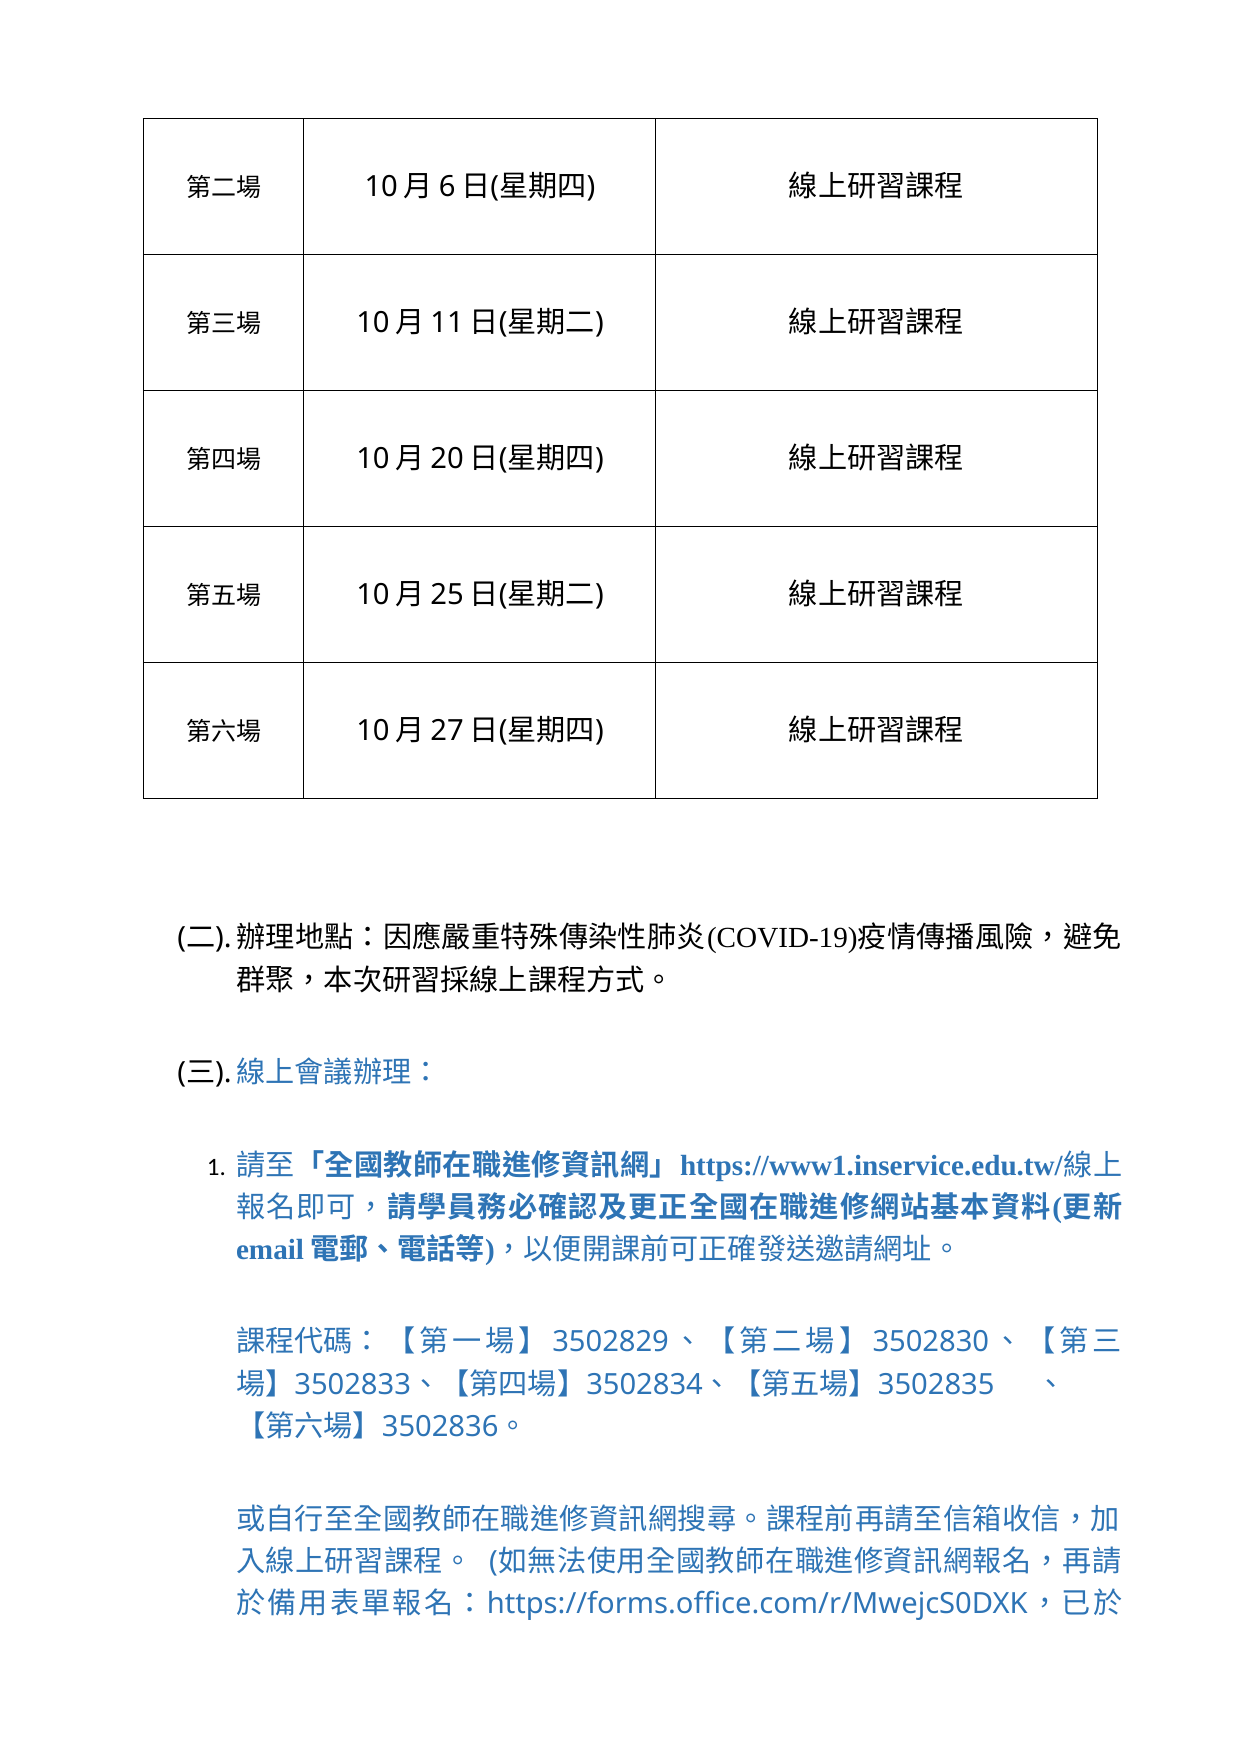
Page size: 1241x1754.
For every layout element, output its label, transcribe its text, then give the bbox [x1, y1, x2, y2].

table_cell 線上研習課程 [656, 663, 1097, 798]
table_cell 線上研習課程 [656, 255, 1097, 390]
text 或自行至全國教師在職進修資訊網搜尋。課程前再請至信箱收信，加入線上研習課程。 (如無法使用全國教師在職進修資訊網報名，再請於備用表單報名：https://forms.office.com/r/MwejcS0DXK，已於 [236, 1495, 1122, 1622]
table_cell 10月11日(星期二) [304, 255, 655, 390]
table_cell 10月6日(星期四) [304, 119, 655, 254]
list 線上會議辦理： [177, 1049, 1122, 1091]
table_cell 第四場 [144, 391, 303, 526]
table_cell 線上研習課程 [656, 391, 1097, 526]
table_cell 10月25日(星期二) [304, 527, 655, 662]
table_cell 10月20日(星期四) [304, 391, 655, 526]
table_cell 第六場 [144, 663, 303, 798]
table_cell 第五場 [144, 527, 303, 662]
table_cell 10月27日(星期四) [304, 663, 655, 798]
list 請至「全國教師在職進修資訊網」https://www1.inservice.edu.tw/線上報名即可，請學員務必確認及更正全國在職進修網站基本資料(更新email電郵、電話等)，以便開課前可正確發送邀請網址。 [207, 1141, 1122, 1268]
table_cell 線上研習課程 [656, 119, 1097, 254]
table_cell 第二場 [144, 119, 303, 254]
table_cell 第三場 [144, 255, 303, 390]
table_cell 線上研習課程 [656, 527, 1097, 662]
list 辦理地點：因應嚴重特殊傳染性肺炎(COVID-19)疫情傳播風險，避免群聚，本次研習採線上課程方式。 [177, 914, 1122, 999]
text 課程代碼： 【第一場】3502829、【第二場】3502830、【第三場】3502833、【第四場】3502834、【第五場】3502835 、【第六場】3502836。 [236, 1318, 1122, 1445]
